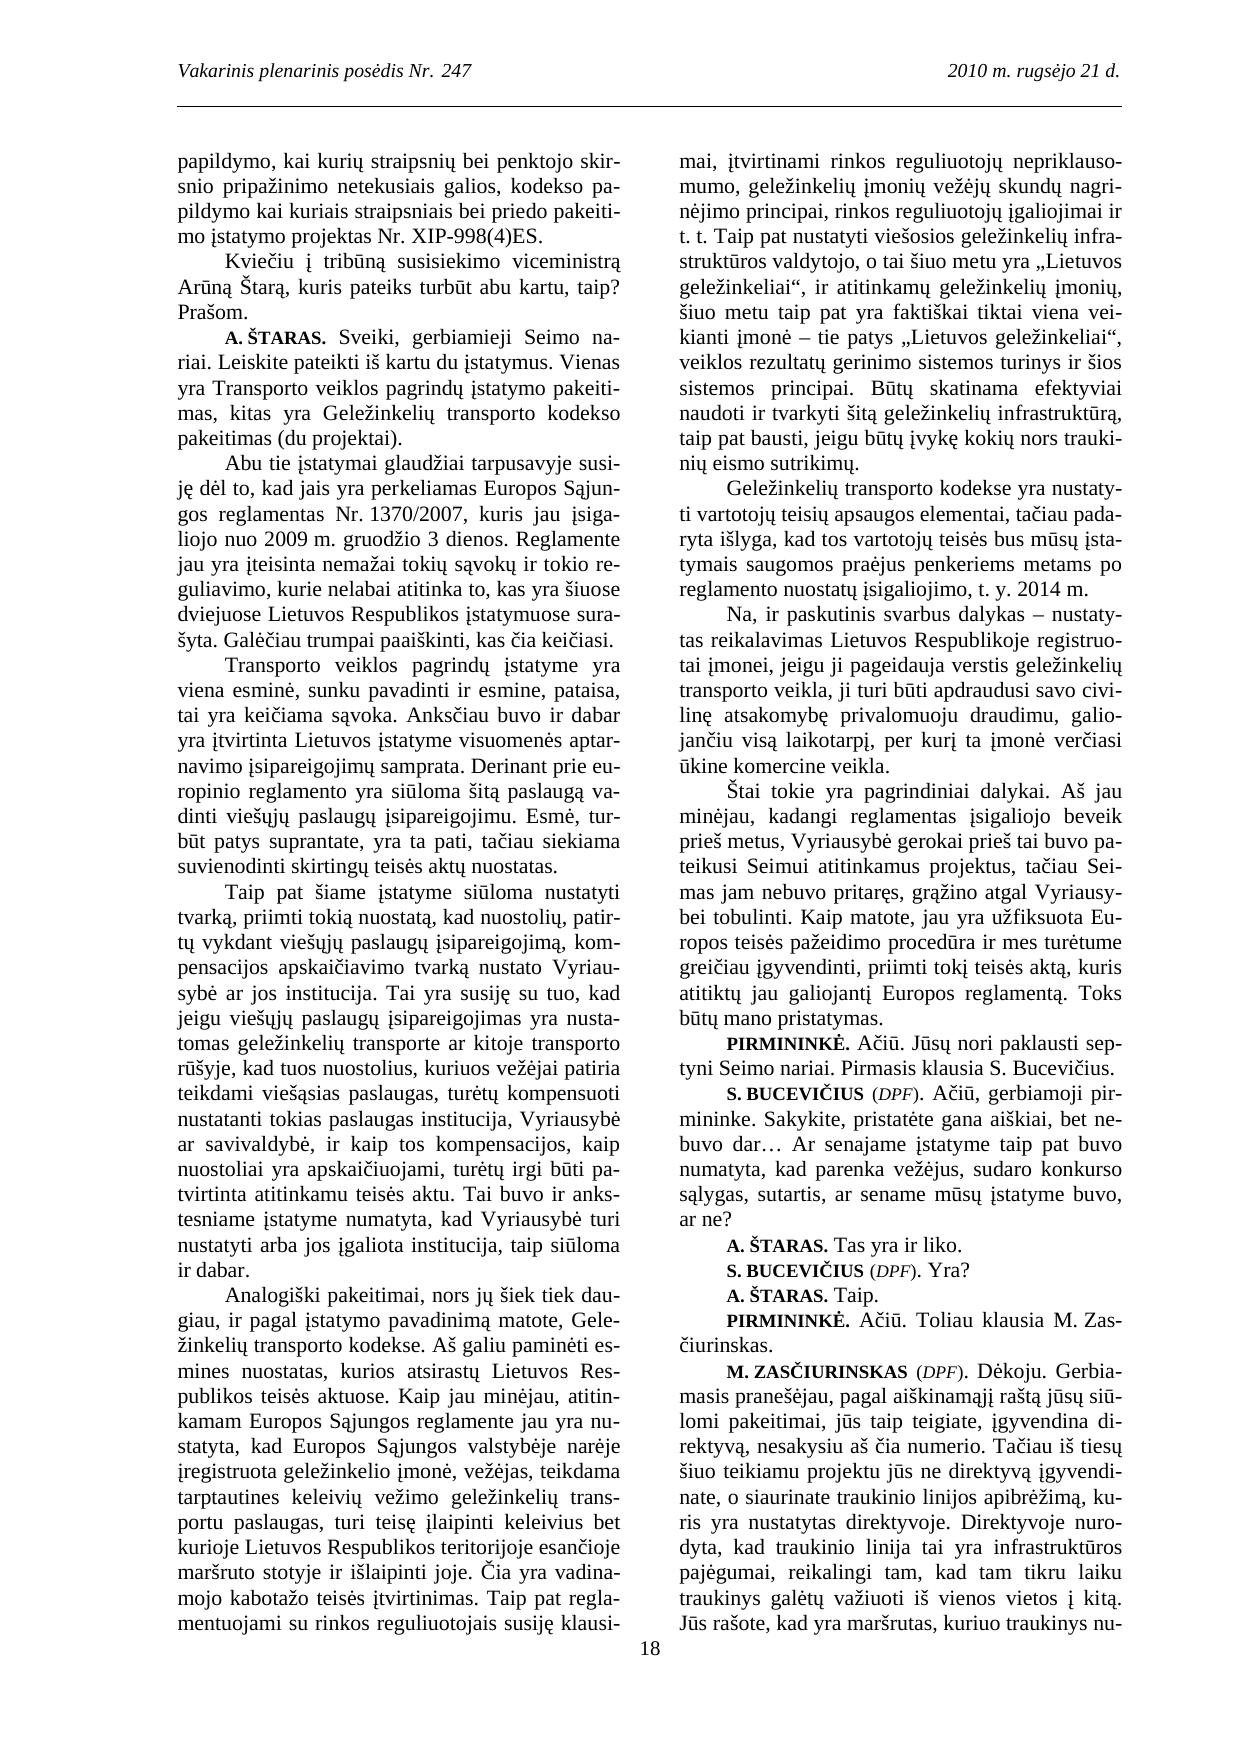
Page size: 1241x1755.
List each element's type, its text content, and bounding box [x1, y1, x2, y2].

text PIRMININKĖ. Ačiū. To­liau klau­sia M. Zas­čiu­rins­kas. [679, 1307, 1122, 1358]
text Trans­por­to veik­los pa­grin­dų įsta­ty­me yra vie­na es­mi­nė, sun­ku pa­va­din­ti ir es­mi­ne, pa­tai­sa, tai yra kei­čia­ma są­vo­ka. Anks­čiau bu­vo ir da­bar yra įtvir­tin­ta Lie­tu­vos įsta­ty­me vi­suo­me­nės ap­tar­na­vi­mo įsi­pa­rei­go­ji­mų sam­pra­ta. De­ri­nant prie eu­ro­pi­nio reg­la­men­to yra siū­lo­ma ši­tą pa­slau­gą va­din­ti vie­šų­jų pa­slau­gų įsi­pa­rei­go­ji­mu. Es­mė, tur­būt pa­tys su­pran­ta­te, yra ta pa­ti, ta­čiau sie­kia­ma su­vie­no­din­ti skir­tin­gų tei­sės ak­tų nuo­sta­tas. [177, 652, 620, 879]
text mai, įtvir­ti­na­mi rin­kos re­gu­liuo­to­jų ne­pri­klau­so­mu­mo, ge­le­žin­ke­lių įmo­nių ve­žė­jų skun­dų nag­ri­nė­ji­mo prin­ci­pai, rin­kos re­gu­liuo­to­jų įga­lio­ji­mai ir t. t. Taip pat nu­sta­ty­ti vie­šo­sios ge­le­žin­ke­lių in­fra­struk­tū­ros val­dy­to­jo, o tai šiuo me­tu yra „Lie­tu­vos ge­le­žin­ke­liai“, ir ati­tin­ka­mų ge­le­žin­ke­lių įmo­nių, šiuo me­tu taip pat yra fak­tiš­kai tik­tai vie­na vei­kian­ti įmo­nė – tie pa­tys „Lie­tu­vos ge­le­žin­ke­liai“, veik­los re­zul­ta­tų ge­ri­ni­mo sis­te­mos tu­ri­nys ir šios sis­te­mos prin­ci­pai. Bū­tų ska­ti­na­ma efek­ty­viai nau­do­ti ir tvar­ky­ti ši­tą ge­le­žin­ke­lių in­fra­struk­tū­rą, taip pat baus­ti, jei­gu bū­tų įvy­kę ko­kių nors trau­ki­nių eis­mo su­tri­ki­mų. [679, 148, 1122, 475]
text Na, ir pas­ku­ti­nis svar­bus da­ly­kas – nu­sta­ty­tas rei­ka­la­vi­mas Lie­tu­vos Res­pub­li­ko­je re­gist­ruo­tai įmo­nei, jei­gu ji pa­gei­dau­ja vers­tis ge­le­žin­ke­lių trans­por­to veik­la, ji tu­ri bū­ti ap­drau­du­si sa­vo ci­vi­li­nę at­sa­ko­my­bę pri­va­lo­muo­ju drau­di­mu, ga­lio­jan­čiu vi­są lai­ko­tar­pį, per ku­rį ta įmo­nė ver­čia­si ūki­ne ko­mer­ci­ne veik­la. [679, 601, 1122, 778]
text Kvie­čiu į tri­bū­ną su­si­sie­ki­mo vi­ce­mi­nist­rą Arū­ną Šta­rą, ku­ris pa­teiks tur­būt abu kar­tu, taip? Pra­šom. [177, 248, 620, 324]
text A. ŠTARAS. Svei­ki, ger­bia­mie­ji Sei­mo na­riai. Leis­ki­te pa­teik­ti iš kar­tu du įsta­ty­mus. Vie­nas yra Trans­por­to veik­los pa­grin­dų įsta­ty­mo pa­kei­ti­mas, ki­tas yra Ge­le­žin­ke­lių trans­por­to ko­dek­so pa­kei­ti­mas (du pro­jek­tai). [177, 324, 620, 450]
text PIRMININKĖ. Ačiū. Jū­sų no­ri pa­klaus­ti sep­ty­ni Sei­mo na­riai. Pir­ma­sis klau­sia S. Bu­ce­vi­čius. [679, 1030, 1122, 1080]
text A. ŠTARAS. Tas yra ir li­ko. [679, 1232, 1122, 1257]
text Ge­le­žin­ke­lių trans­por­to ko­dek­se yra nu­sta­ty­ti var­to­to­jų tei­sių ap­sau­gos ele­men­tai, ta­čiau pa­da­ry­ta iš­ly­ga, kad tos var­to­to­jų tei­sės bus mū­sų įsta­ty­mais sau­go­mos pra­ėjus pen­ke­riems me­tams po reg­la­men­to nuo­sta­tų įsi­ga­lio­ji­mo, t. y. 2014 m. [679, 475, 1122, 601]
text Ana­lo­giš­ki pa­kei­ti­mai, nors jų šiek tiek dau­giau, ir pa­gal įsta­ty­mo pa­va­di­ni­mą ma­to­te, Ge­le­žin­ke­lių trans­por­to ko­dek­se. Aš ga­liu pa­mi­nė­ti es­mi­nes nuo­sta­tas, ku­rios at­si­ras­tų Lie­tu­vos Res­pub­li­kos tei­sės ak­tuo­se. Kaip jau mi­nė­jau, ati­tin­ka­mam Eu­ro­pos Są­jun­gos reg­la­men­te jau yra nu­sta­ty­ta, kad Eu­ro­pos Są­jun­gos vals­ty­bė­je na­rė­je įre­gist­ruo­ta ge­le­žin­ke­lio įmo­nė, ve­žė­jas, teik­da­ma tarp­tau­ti­nes ke­lei­vių ve­ži­mo ge­le­žin­ke­lių trans­por­tu pa­slau­gas, tu­ri tei­sę įlai­pin­ti ke­lei­vius bet ku­rio­je Lie­tu­vos Res­pub­li­kos te­ri­to­ri­jo­je esan­čio­je marš­ru­to sto­ty­je ir iš­lai­pin­ti jo­je. Čia yra va­di­na­mo­jo ka­bo­ta­žo tei­sės įtvir­ti­ni­mas. Taip pat reg­la­men­tuo­ja­mi su rin­kos re­gu­liuo­to­jais su­si­ję klau­si­ [177, 1282, 620, 1635]
text S. BUCEVIČIUS (DPF). Ačiū, ger­bia­mo­ji pir­mi­nin­ke. Sa­ky­ki­te, pri­sta­tė­te ga­na aiš­kiai, bet ne­bu­vo dar… Ar se­na­ja­me įsta­ty­me taip pat bu­vo nu­ma­ty­ta, kad pa­ren­ka ve­žė­jus, su­da­ro kon­kur­so są­ly­gas, su­tar­tis, ar se­na­me mūsų įsta­ty­me bu­vo, ar ne? [679, 1080, 1122, 1232]
text pa­pil­dy­mo, kai ku­rių straips­nių bei penk­to­jo skir­snio pri­pa­ži­ni­mo ne­te­ku­siais ga­lios, ko­dek­so pa­pil­dy­mo kai ku­riais straips­niais bei prie­do pa­kei­ti­mo įsta­ty­mo pro­jek­tas Nr. XIP-998(4)ES. [177, 148, 620, 248]
text M. ZASČIURINSKAS (DPF). Dė­ko­ju. Ger­bia­ma­sis pra­ne­šė­jau, pa­gal aiš­ki­na­mą­jį raš­tą jū­sų siū­lo­mi pa­kei­ti­mai, jūs taip tei­gia­te, įgy­ven­di­na di­rek­ty­vą, ne­sa­ky­siu aš čia nu­me­rio. Ta­čiau iš tie­sų šiuo tei­kia­mu pro­jek­tu jūs ne di­rek­ty­vą įgy­ven­di­na­te, o siau­ri­na­te trau­ki­nio li­ni­jos api­brė­ži­mą, ku­ris yra nu­sta­ty­tas di­rek­ty­vo­je. Di­rek­ty­vo­je nu­ro­dy­ta, kad trau­ki­nio li­ni­ja tai yra in­fra­struk­tū­ros pa­jė­gu­mai, rei­ka­lin­gi tam, kad tam tik­ru lai­ku trau­ki­nys ga­lė­tų va­žiuo­ti iš vie­nos vie­tos į ki­tą. Jūs ra­šo­te, kad yra marš­ru­tas, ku­riuo trau­ki­nys nu­ [679, 1358, 1122, 1635]
text Taip pat šia­me įsta­ty­me siū­lo­ma nu­sta­ty­ti tvar­ką, pri­im­ti to­kią nuo­sta­tą, kad nuos­to­lių, pa­tir­tų vyk­dant vie­šų­jų pa­slau­gų įsi­pa­rei­go­ji­mą, kom­pen­sa­ci­jos ap­skai­čia­vi­mo tvar­ką nu­sta­to Vy­riau­sy­bė ar jos ins­ti­tu­ci­ja. Tai yra su­si­ję su tuo, kad jei­gu vie­šų­jų pa­slau­gų įsi­pa­rei­go­ji­mas yra nu­sta­to­mas ge­le­žin­ke­lių trans­por­te ar ki­to­je trans­por­to rū­šy­je, kad tuos nuos­to­lius, ku­riuos ve­žė­jai pa­ti­ria teik­da­mi vie­šą­sias pa­slau­gas, tu­rė­tų kom­pen­suo­ti nu­sta­tan­ti to­kias pa­slau­gas ins­ti­tu­ci­ja, Vy­riau­sy­bė ar sa­vi­val­dy­bė, ir kaip tos kom­pen­sa­ci­jos, kaip nuos­to­liai yra ap­skai­čiuo­ja­mi, tu­rė­tų ir­gi bū­ti pa­tvir­tin­ta ati­tin­ka­mu tei­sės ak­tu. Tai bu­vo ir anks­tes­nia­me įsta­ty­me nu­ma­ty­ta, kad Vy­riau­sy­bė tu­ri nu­sta­ty­ti ar­ba jos įga­lio­ta ins­ti­tu­ci­ja, taip siū­lo­ma ir da­bar. [177, 879, 620, 1282]
text S. BUCEVIČIUS (DPF). Yra? [679, 1257, 1122, 1282]
text A. ŠTARAS. Taip. [679, 1282, 1122, 1307]
text Štai to­kie yra pa­grin­di­niai da­ly­kai. Aš jau mi­nė­jau, ka­dan­gi reg­la­men­tas įsi­ga­lio­jo be­veik prieš me­tus, Vy­riau­sy­bė ge­ro­kai prieš tai bu­vo pa­tei­ku­si Sei­mui ati­tin­ka­mus pro­jek­tus, ta­čiau Sei­mas jam ne­bu­vo pri­ta­ręs, grą­ži­no at­gal Vy­riau­sy­bei to­bu­lin­ti. Kaip ma­to­te, jau yra už­fik­suo­ta Eu­ro­pos tei­sės pa­žei­di­mo pro­ce­dū­ra ir mes tu­rė­tu­me grei­čiau įgy­ven­din­ti, pri­im­ti to­kį tei­sės ak­tą, ku­ris ati­tik­tų jau ga­lio­jan­tį Eu­ro­pos reg­la­men­tą. Toks bū­tų ma­no pri­sta­ty­mas. [679, 778, 1122, 1030]
text Abu tie įsta­ty­mai glau­džiai tar­pu­sa­vy­je su­si­ję dėl to, kad jais yra per­ke­lia­mas Eu­ro­pos Są­jun­gos reg­la­men­tas Nr. 1370/2007, ku­ris jau įsi­ga­liojo nuo 2009 m. gruo­džio 3 die­nos. Reg­la­men­te jau yra įtei­sin­ta ne­ma­žai to­kių są­vo­kų ir to­kio re­gu­lia­vi­mo, ku­rie ne­la­bai ati­tin­ka to, kas yra šiuo­se dvie­juo­se Lie­tu­vos Res­pub­li­kos įsta­ty­muo­se su­ra­šy­ta. Ga­lė­čiau trum­pai pa­aiš­kin­ti, kas čia kei­čia­si. [177, 450, 620, 652]
